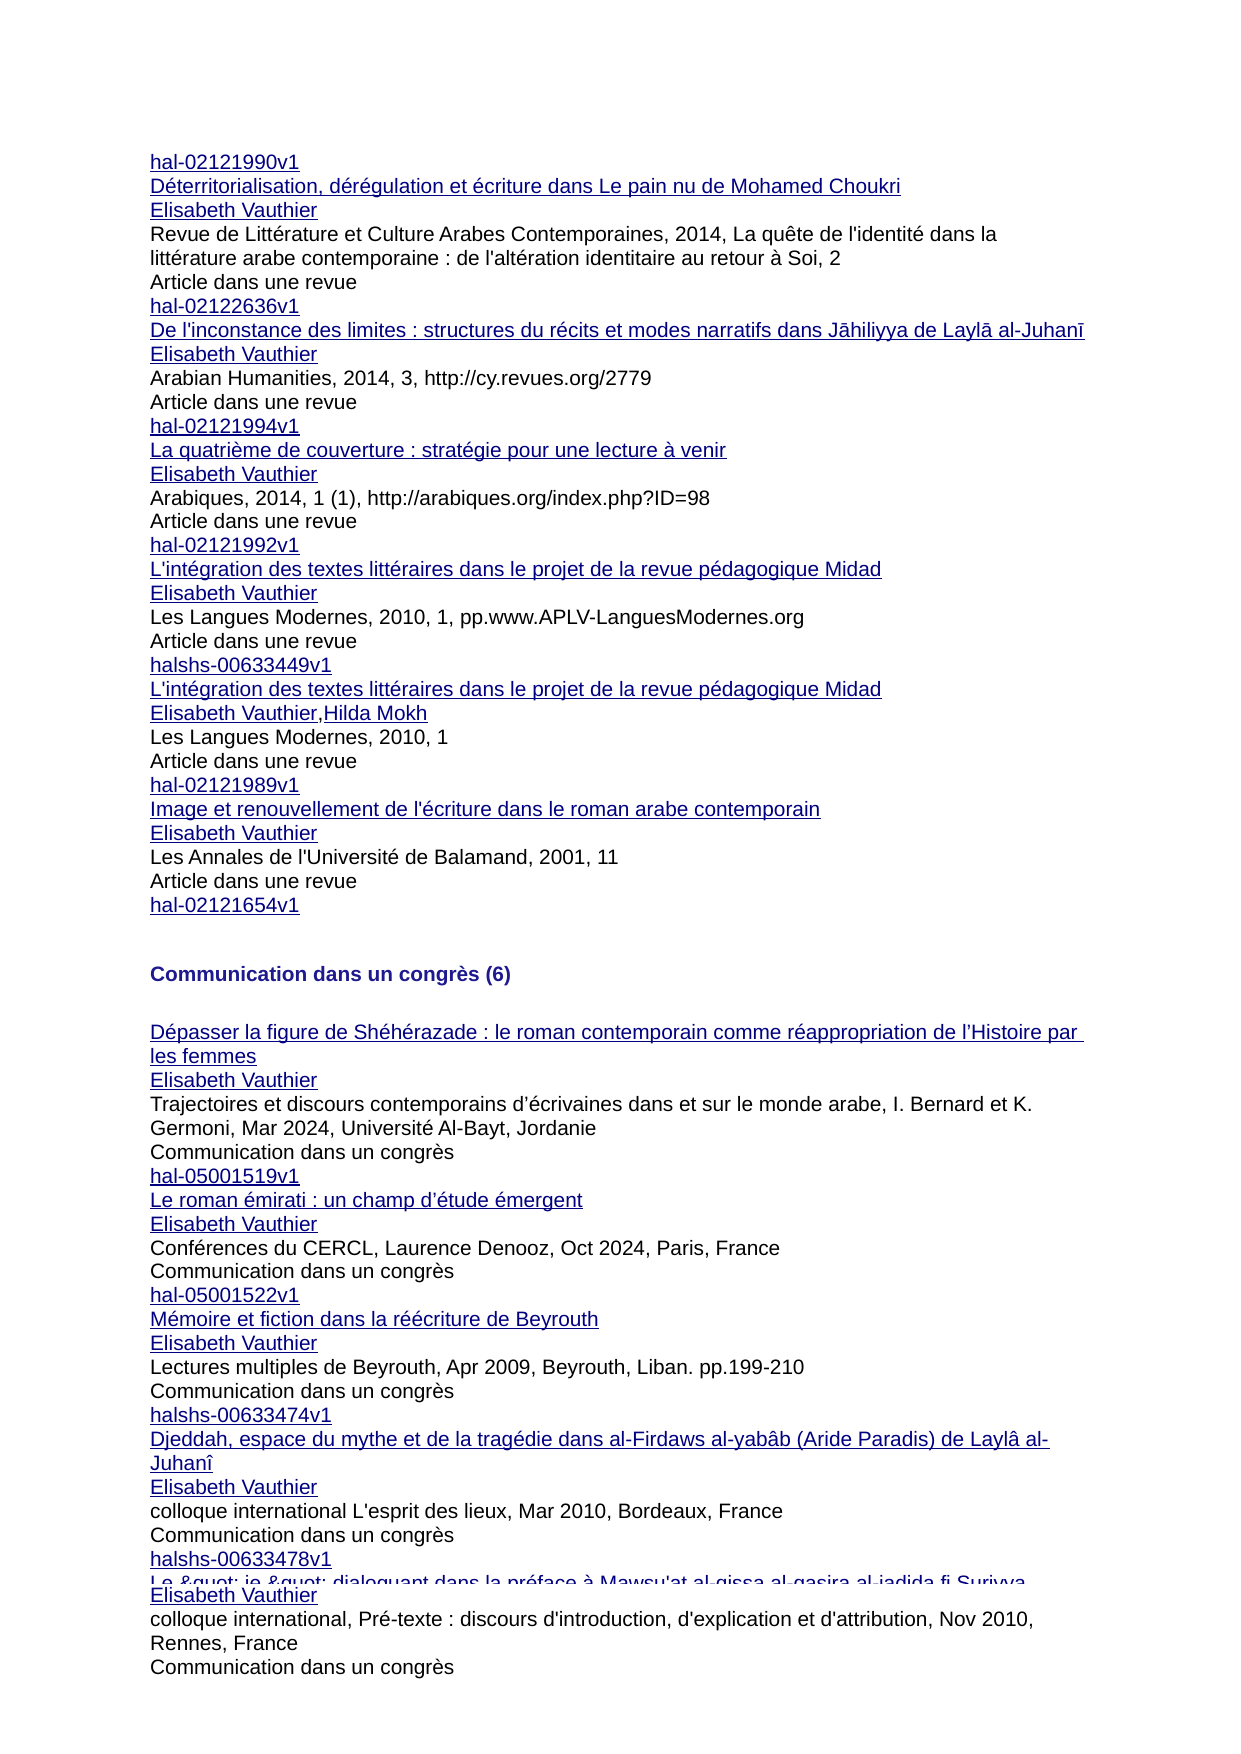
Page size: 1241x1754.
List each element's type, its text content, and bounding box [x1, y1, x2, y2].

table_cell Le &quot; je &quot; dialoguant dans la préface à Mawsu'at al-qissa al-qasira al-jadida fi Suriyya Elisabeth Vauthier colloque international, Pré-texte : discours d'introduction, d'explication et d'attribution, Nov 2010, Rennes, France Communication dans un congrès [150, 1571, 1090, 1679]
table_cell L'intégration des textes littéraires dans le projet de la revue pédagogique Midad Elisabeth Vauthier Les Langues Modernes, 2010, 1, pp.www.APLV-LanguesModernes.org Article dans une revue halshs-00633449v1 [150, 557, 1090, 677]
subtitle Communication dans un congrès (6) [150, 961, 1090, 985]
table_cell Djeddah, espace du mythe et de la tragédie dans al-Firdaws al-yabâb (Aride Paradis) de Laylâ al-Juhanî Elisabeth Vauthier colloque international L'esprit des lieux, Mar 2010, Bordeaux, France Communication dans un congrès halshs-00633478v1 [150, 1427, 1090, 1571]
table_cell Déterritorialisation, dérégulation et écriture dans Le pain nu de Mohamed Choukri Elisabeth Vauthier Revue de Littérature et Culture Arabes Contemporaines, 2014, La quête de l'identité dans la littérature arabe contemporaine : de l'altération identitaire au retour à Soi, 2 Article dans une revue hal-02122636v1 [150, 174, 1090, 318]
table_cell Le roman émirati : un champ d’étude émergent Elisabeth Vauthier Conférences du CERCL, Laurence Denooz, Oct 2024, Paris, France Communication dans un congrès hal-05001522v1 [150, 1188, 1090, 1307]
table_cell De l'inconstance des limites : structures du récits et modes narratifs dans Jāhiliyya de Laylā al-Juhanī Elisabeth Vauthier Arabian Humanities, 2014, 3, http://cy.revues.org/2779 Article dans une revue hal-02121994v1 [150, 318, 1090, 437]
table_cell hal-02121990v1 [150, 150, 1090, 174]
table_cell Image et renouvellement de l'écriture dans le roman arabe contemporain Elisabeth Vauthier Les Annales de l'Université de Balamand, 2001, 11 Article dans une revue hal-02121654v1 [150, 797, 1090, 917]
table_cell La quatrième de couverture : stratégie pour une lecture à venir Elisabeth Vauthier Arabiques, 2014, 1 (1), http://arabiques.org/index.php?ID=98 Article dans une revue hal-02121992v1 [150, 438, 1090, 557]
table_header Dépasser la figure de Shéhérazade : le roman contemporain comme réappropriation de l’Histoire par les femmes Elisabeth Vauthier Trajectoires et discours contemporains d’écrivaines dans et sur le monde arabe, I. Bernard et K. Germoni, Mar 2024, Université Al-Bayt, Jordanie Communication dans un congrès hal-05001519v1 [150, 1020, 1090, 1187]
table_cell L'intégration des textes littéraires dans le projet de la revue pédagogique Midad Elisabeth Vauthier,Hilda Mokh Les Langues Modernes, 2010, 1 Article dans une revue hal-02121989v1 [150, 677, 1090, 797]
table_cell Mémoire et fiction dans la réécriture de Beyrouth Elisabeth Vauthier Lectures multiples de Beyrouth, Apr 2009, Beyrouth, Liban. pp.199-210 Communication dans un congrès halshs-00633474v1 [150, 1307, 1090, 1427]
